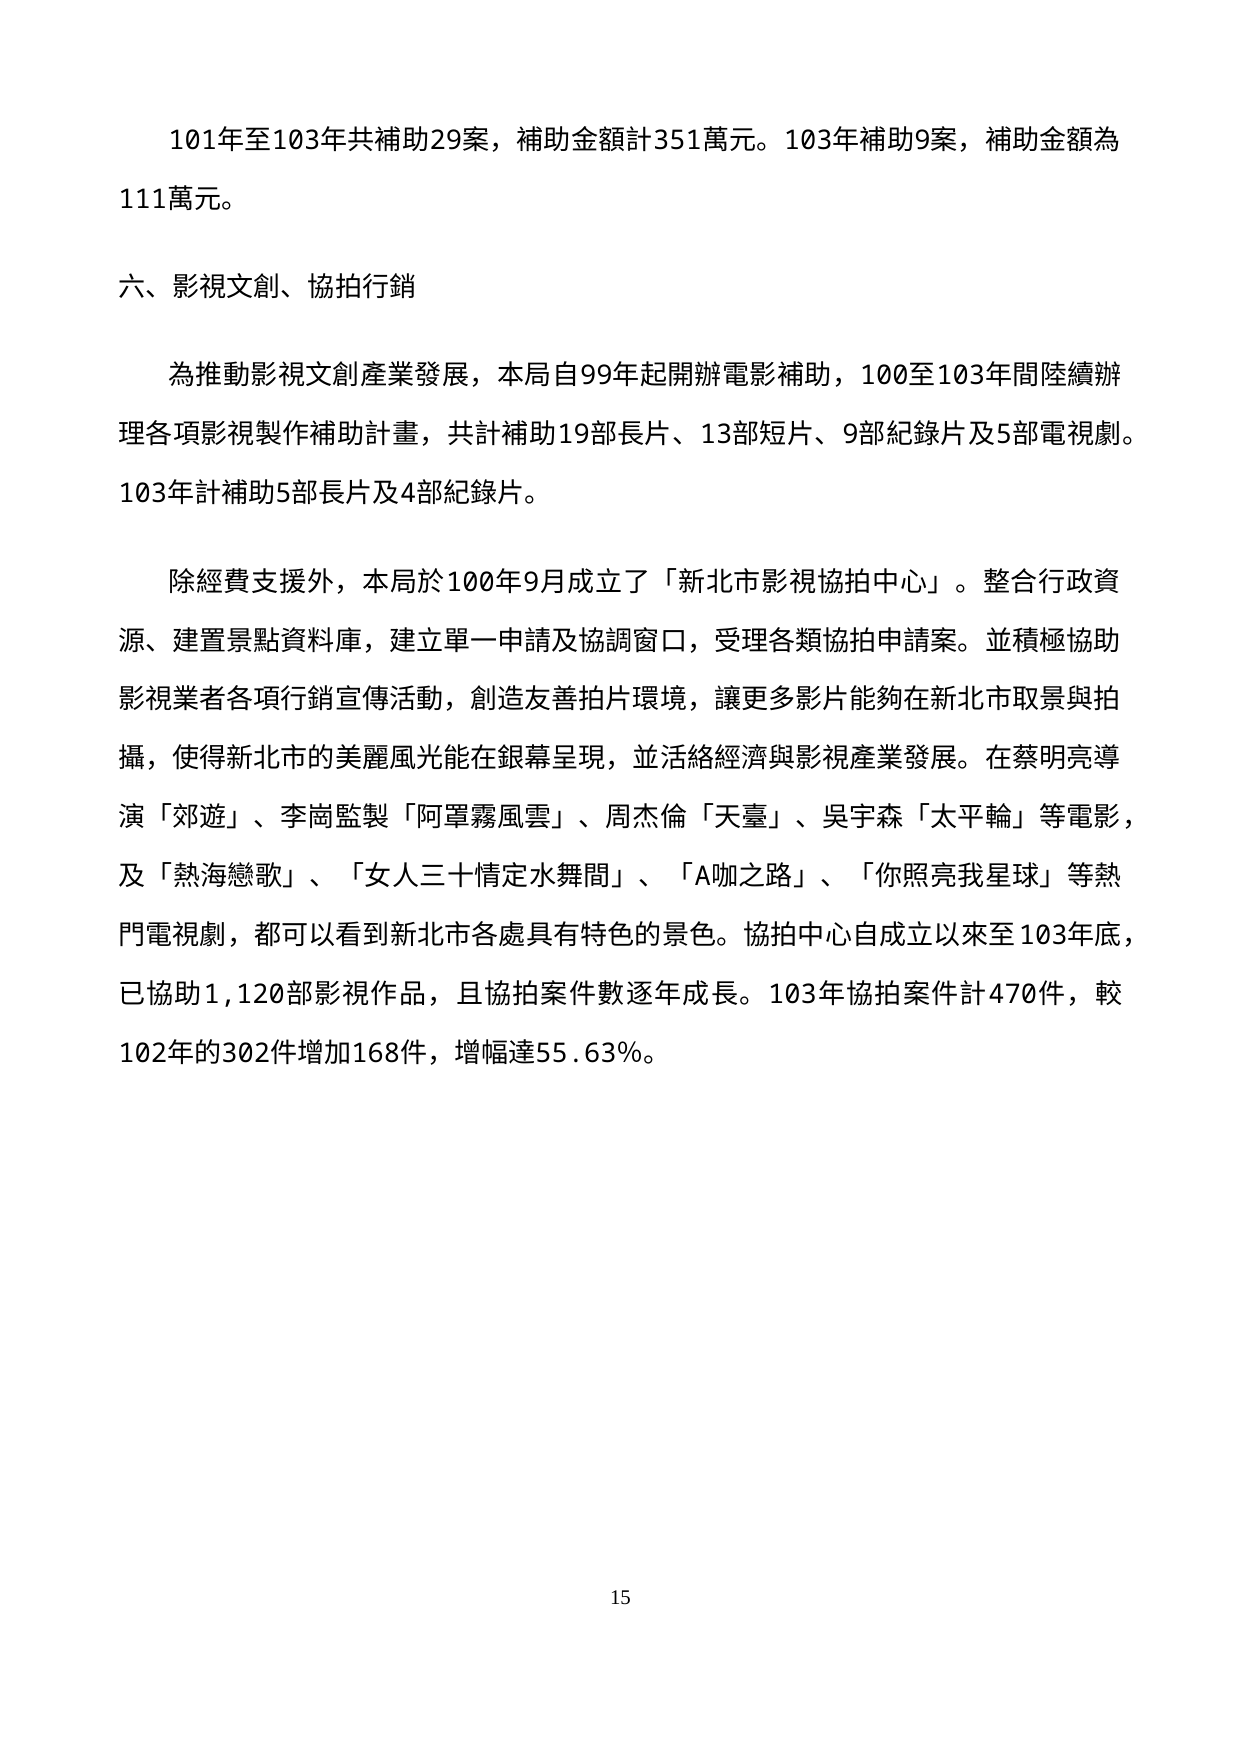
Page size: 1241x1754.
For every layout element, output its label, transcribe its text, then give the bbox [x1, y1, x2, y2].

text 除經費支援外，本局於100年9月成立了「新北市影視協拍中心」。整合行政資源、建置景點資料庫，建立單一申請及協調窗口，受理各類協拍申請案。並積極協助影視業者各項行銷宣傳活動，創造友善拍片環境，讓更多影片能夠在新北市取景與拍攝，使得新北市的美麗風光能在銀幕呈現，並活絡經濟與影視產業發展。在蔡明亮導演「郊遊」、李崗監製「阿罩霧風雲」、周杰倫「天臺」、吳宇森「太平輪」等電影，及「熱海戀歌」、「女人三十情定水舞間」、「A咖之路」、「你照亮我星球」等熱門電視劇，都可以看到新北市各處具有特色的景色。協拍中心自成立以來至103年底，已協助1,120部影視作品，且協拍案件數逐年成長。103年協拍案件計470件，較102年的302件增加168件，增幅達55.63％。 [118, 559, 1122, 1070]
text 為推動影視文創產業發展，本局自99年起開辦電影補助，100至103年間陸續辦理各項影視製作補助計畫，共計補助19部長片、13部短片、9部紀錄片及5部電視劇。103年計補助5部長片及4部紀錄片。 [118, 353, 1122, 511]
text 六、影視文創、協拍行銷 [118, 265, 1122, 304]
text 101年至103年共補助29案，補助金額計351萬元。103年補助9案，補助金額為111萬元。 [118, 118, 1122, 216]
